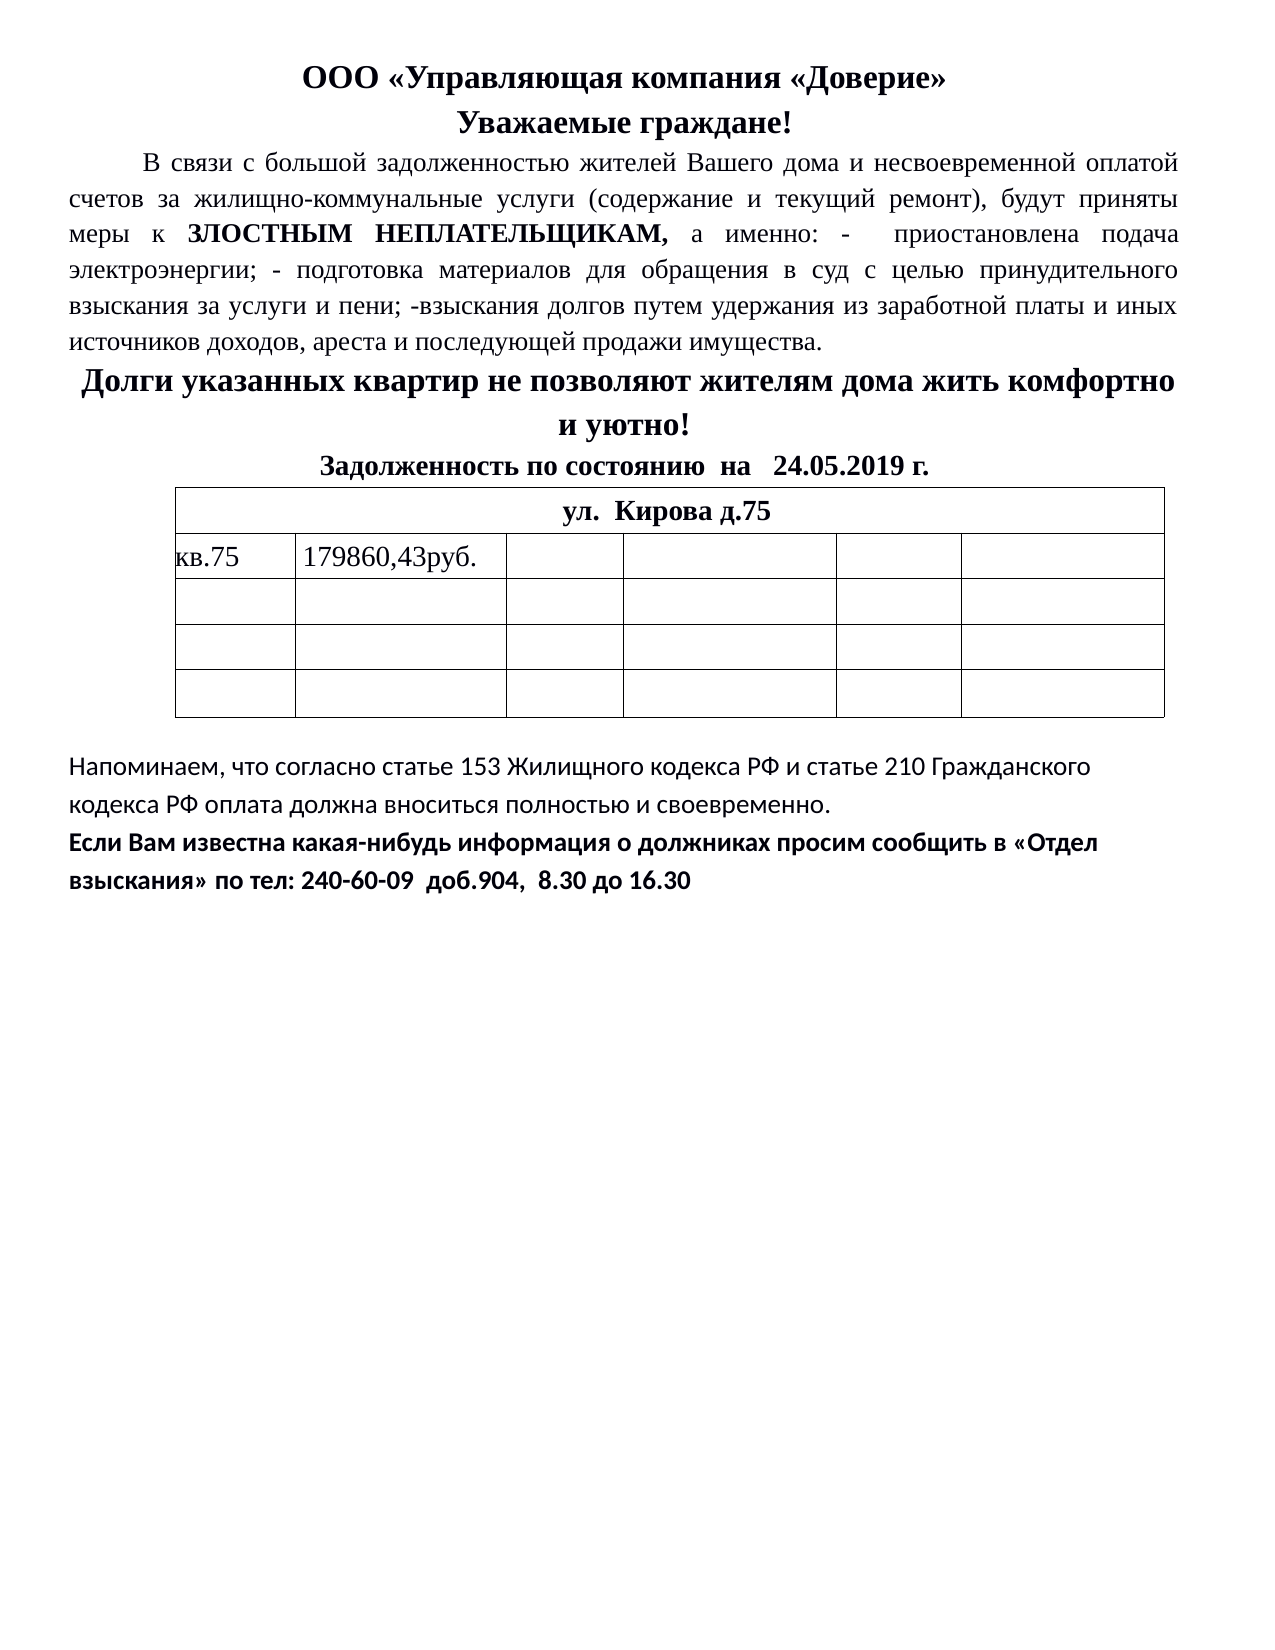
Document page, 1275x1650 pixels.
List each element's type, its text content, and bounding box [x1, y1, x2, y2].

text Уважаемые граждане! [69, 102, 1180, 140]
table_cell [624, 579, 836, 623]
table_cell [176, 579, 295, 623]
table_cell [837, 579, 961, 623]
text Напоминаем, что согласно статье 153 Жилищного кодекса РФ и статье 210 Гражданского кодекса РФ оплата должна вноситься полностью и своевременно. [69, 749, 1180, 820]
table_cell [837, 625, 961, 669]
text В связи с большой задолженностью жителей Вашего дома и несвоевременной оплатой счетов за жилищно-коммунальные услуги (содержание и текущий ремонт), будут приняты меры к ЗЛОСТНЫМ НЕПЛАТЕЛЬЩИКАМ, а именно: - приостановлена подача электроэнергии; - подготовка материалов для обращения в суд с целью принудительного взыскания за услуги и пени; -взыскания долгов путем удержания из заработной платы и иных источников доходов, ареста и последующей продажи имущества. [69, 146, 1180, 356]
table_cell [296, 579, 506, 623]
table_cell [962, 625, 1164, 669]
table_cell [296, 670, 506, 717]
table_cell [962, 579, 1164, 623]
table_cell [176, 625, 295, 669]
table_cell [624, 625, 836, 669]
table_cell 179860,43руб. [296, 534, 506, 578]
table_cell [176, 670, 295, 717]
table_cell [837, 534, 961, 578]
table_cell [296, 625, 506, 669]
text Долги указанных квартир не позволяют жителям дома жить комфортно и уютно! [69, 360, 1180, 443]
table_cell [962, 670, 1164, 717]
text ООО «Управляющая компания «Доверие» [69, 58, 1180, 96]
table_cell [962, 534, 1164, 578]
text Задолженность по состоянию на 24.05.2019 г. [69, 448, 1180, 482]
table_cell [624, 670, 836, 717]
table_cell кв.75 [176, 534, 295, 578]
table_cell [507, 579, 623, 623]
text Если Вам известна какая-нибудь информация о должниках просим сообщить в «Отдел взыскания» по тел: 240-60-09 доб.904, 8.30 до 16.30 [69, 825, 1180, 896]
table_cell [837, 670, 961, 717]
table_header ул. Кирова д.75 [176, 488, 1164, 532]
table_cell [507, 534, 623, 578]
table_cell [507, 625, 623, 669]
table_cell [507, 670, 623, 717]
table_cell [624, 534, 836, 578]
